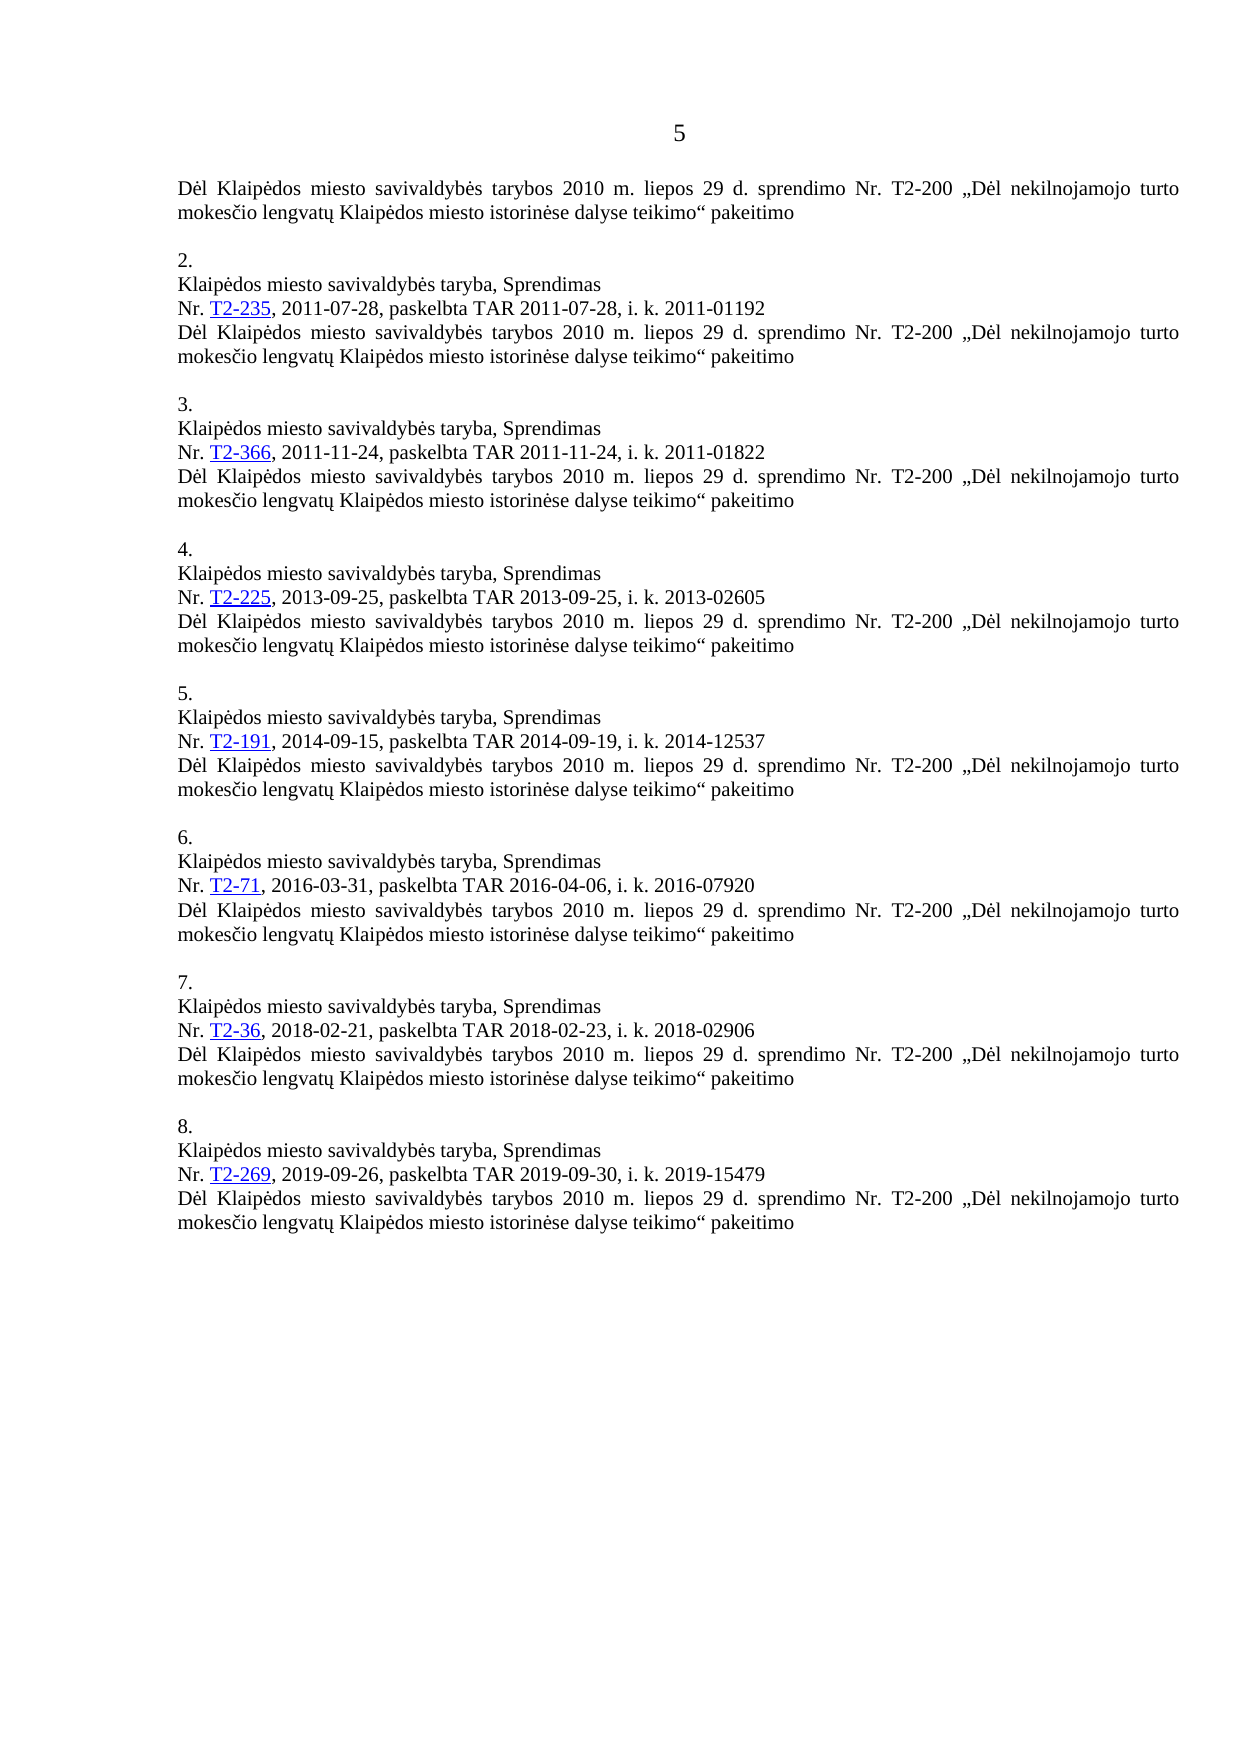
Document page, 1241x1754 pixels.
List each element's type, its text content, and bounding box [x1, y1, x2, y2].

text Nr. T2-366, 2011-11-24, paskelbta TAR 2011-11-24, i. k. 2011-01822 [177, 440, 1181, 464]
text Dėl Klaipėdos miesto savivaldybės tarybos 2010 m. liepos 29 d. sprendimo Nr. T2-200 „Dėl nekilnojamojo turto mokesčio lengvatų Klaipėdos miesto istorinėse dalyse teikimo“ pakeitimo [177, 464, 1181, 512]
text Dėl Klaipėdos miesto savivaldybės tarybos 2010 m. liepos 29 d. sprendimo Nr. T2-200 „Dėl nekilnojamojo turto mokesčio lengvatų Klaipėdos miesto istorinėse dalyse teikimo“ pakeitimo [177, 753, 1181, 801]
text Dėl Klaipėdos miesto savivaldybės tarybos 2010 m. liepos 29 d. sprendimo Nr. T2-200 „Dėl nekilnojamojo turto mokesčio lengvatų Klaipėdos miesto istorinėse dalyse teikimo“ pakeitimo [177, 897, 1181, 946]
text 6. [177, 825, 1181, 849]
text Nr. T2-36, 2018-02-21, paskelbta TAR 2018-02-23, i. k. 2018-02906 [177, 1018, 1181, 1042]
text Nr. T2-269, 2019-09-26, paskelbta TAR 2019-09-30, i. k. 2019-15479 [177, 1162, 1181, 1186]
text 8. [177, 1114, 1181, 1138]
text Dėl Klaipėdos miesto savivaldybės tarybos 2010 m. liepos 29 d. sprendimo Nr. T2-200 „Dėl nekilnojamojo turto mokesčio lengvatų Klaipėdos miesto istorinėse dalyse teikimo“ pakeitimo [177, 1042, 1181, 1090]
text 3. [177, 392, 1181, 416]
text Dėl Klaipėdos miesto savivaldybės tarybos 2010 m. liepos 29 d. sprendimo Nr. T2-200 „Dėl nekilnojamojo turto mokesčio lengvatų Klaipėdos miesto istorinėse dalyse teikimo“ pakeitimo [177, 609, 1181, 657]
text 2. [177, 248, 1181, 272]
text Nr. T2-191, 2014-09-15, paskelbta TAR 2014-09-19, i. k. 2014-12537 [177, 729, 1181, 753]
text Nr. T2-235, 2011-07-28, paskelbta TAR 2011-07-28, i. k. 2011-01192 [177, 296, 1181, 320]
text 7. [177, 970, 1181, 994]
text Klaipėdos miesto savivaldybės taryba, Sprendimas [177, 849, 1181, 873]
text 5. [177, 681, 1181, 705]
text 4. [177, 537, 1181, 561]
text Klaipėdos miesto savivaldybės taryba, Sprendimas [177, 272, 1181, 296]
text Dėl Klaipėdos miesto savivaldybės tarybos 2010 m. liepos 29 d. sprendimo Nr. T2-200 „Dėl nekilnojamojo turto mokesčio lengvatų Klaipėdos miesto istorinėse dalyse teikimo“ pakeitimo [177, 320, 1181, 368]
text Klaipėdos miesto savivaldybės taryba, Sprendimas [177, 561, 1181, 585]
text Nr. T2-71, 2016-03-31, paskelbta TAR 2016-04-06, i. k. 2016-07920 [177, 873, 1181, 897]
text Klaipėdos miesto savivaldybės taryba, Sprendimas [177, 994, 1181, 1018]
text Dėl Klaipėdos miesto savivaldybės tarybos 2010 m. liepos 29 d. sprendimo Nr. T2-200 „Dėl nekilnojamojo turto mokesčio lengvatų Klaipėdos miesto istorinėse dalyse teikimo“ pakeitimo [177, 1186, 1181, 1234]
text Dėl Klaipėdos miesto savivaldybės tarybos 2010 m. liepos 29 d. sprendimo Nr. T2-200 „Dėl nekilnojamojo turto mokesčio lengvatų Klaipėdos miesto istorinėse dalyse teikimo“ pakeitimo [177, 176, 1181, 224]
text Nr. T2-225, 2013-09-25, paskelbta TAR 2013-09-25, i. k. 2013-02605 [177, 585, 1181, 609]
text Klaipėdos miesto savivaldybės taryba, Sprendimas [177, 416, 1181, 440]
text Klaipėdos miesto savivaldybės taryba, Sprendimas [177, 705, 1181, 729]
text Klaipėdos miesto savivaldybės taryba, Sprendimas [177, 1138, 1181, 1162]
